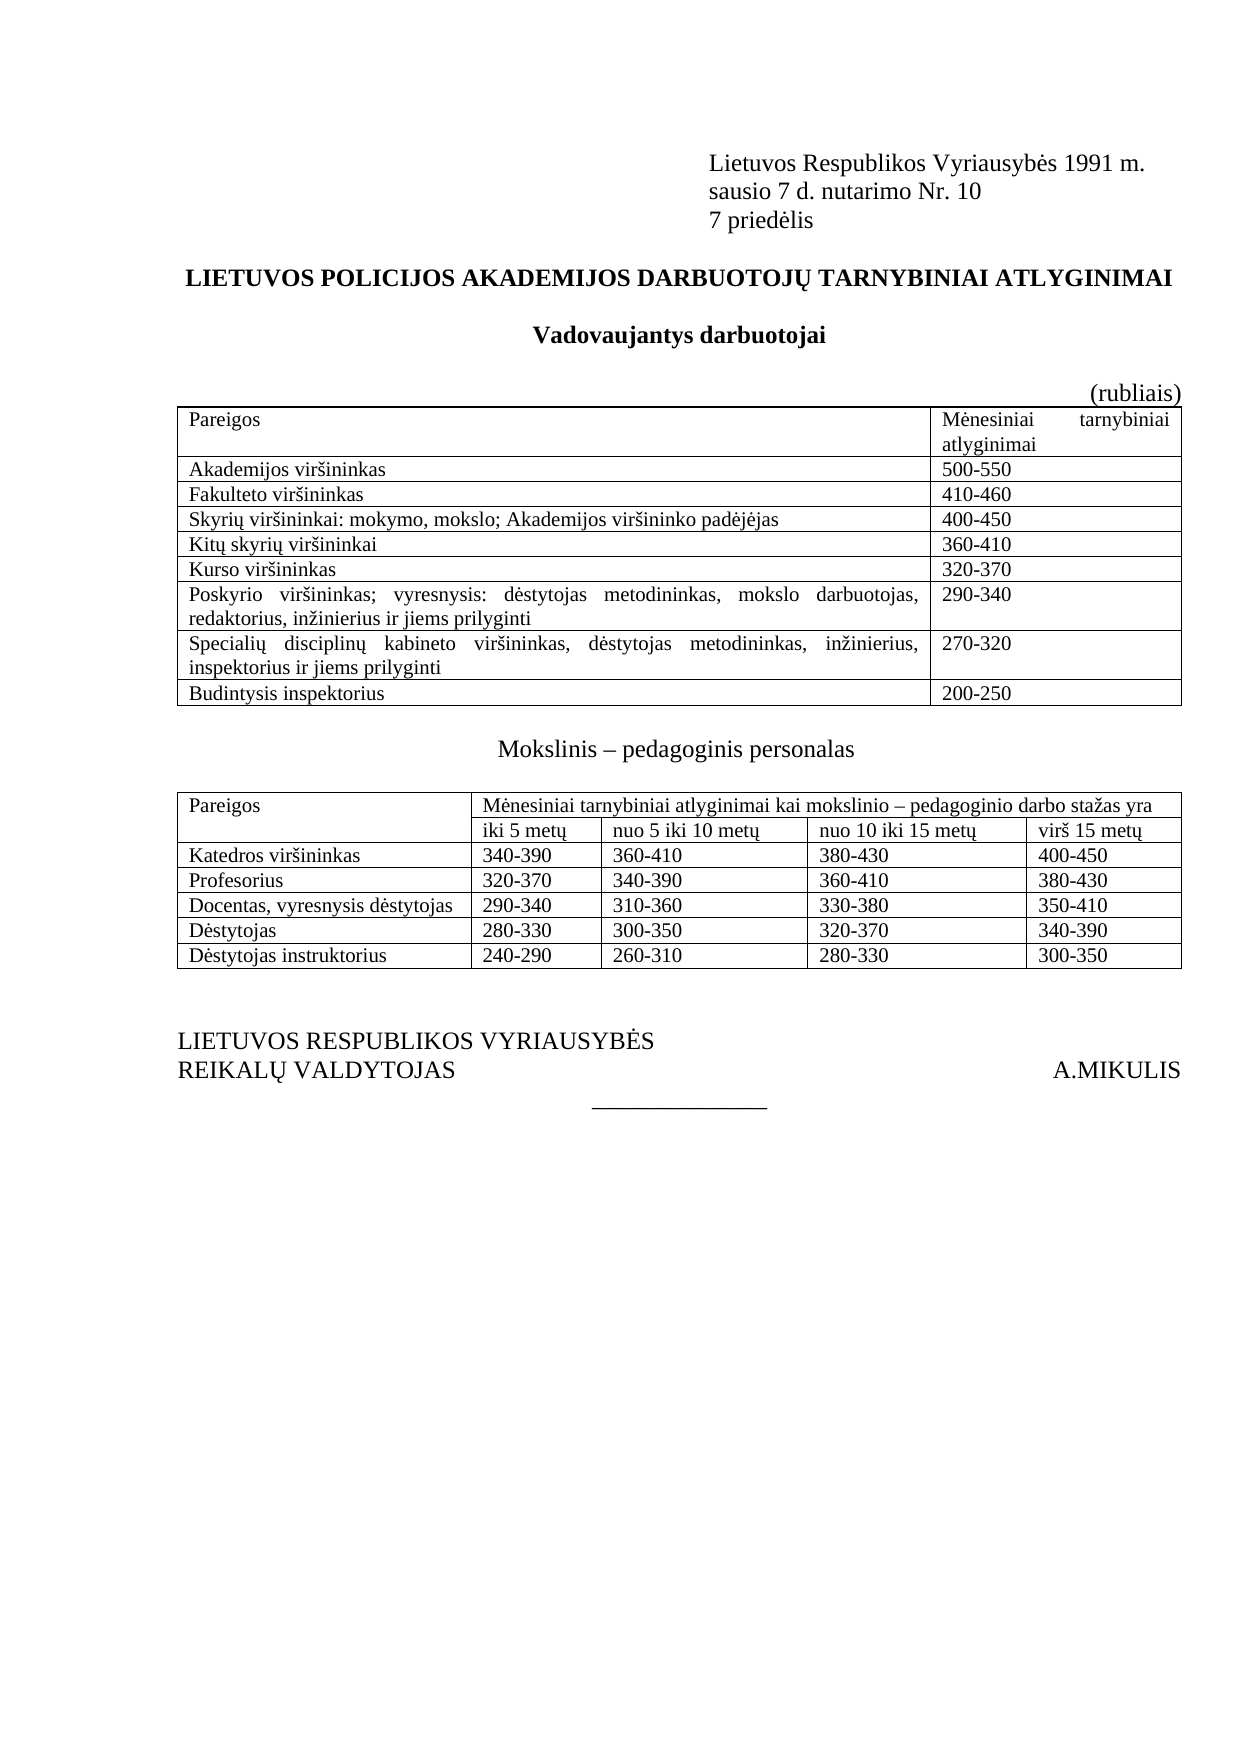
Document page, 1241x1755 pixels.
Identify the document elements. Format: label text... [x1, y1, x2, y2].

table_cell 200-250 [931, 680, 1181, 704]
table_cell 400-450 [1027, 843, 1181, 867]
text Lietuvos Respublikos Vyriausybės 1991 m. [177, 148, 1181, 176]
table_cell 300-350 [602, 918, 807, 942]
table_cell 260-310 [602, 944, 807, 967]
text 7 priedėlis [177, 205, 1181, 234]
text (rubliais) [177, 378, 1181, 406]
text LIETUVOS RESPUBLIKOS VYRIAUSYBĖS [177, 1026, 1181, 1055]
table_cell Kitų skyrių viršininkai [178, 532, 930, 556]
table_header Pareigos [178, 408, 930, 456]
table_cell Docentas, vyresnysis dėstytojas [178, 893, 471, 917]
table_cell 360-410 [808, 868, 1026, 892]
table_cell 290-340 [472, 893, 601, 917]
table_cell Fakulteto viršininkas [178, 482, 930, 506]
text REIKALŲ VALDYTOJAS A.MIKULIS [177, 1055, 1181, 1083]
table_cell Dėstytojas [178, 918, 471, 942]
table_cell Budintysis inspektorius [178, 680, 930, 704]
table_cell nuo 5 iki 10 metų [602, 818, 807, 842]
table_cell 360-410 [931, 532, 1181, 556]
text ______________ [177, 1083, 1181, 1112]
table_cell virš 15 metų [1027, 818, 1181, 842]
table_cell 340-390 [1027, 918, 1181, 942]
table_cell 310-360 [602, 893, 807, 917]
table_header Pareigos [178, 793, 471, 842]
table_cell Dėstytojas instruktorius [178, 944, 471, 967]
table_cell 340-390 [602, 868, 807, 892]
table_cell 400-450 [931, 507, 1181, 531]
table_cell 240-290 [472, 944, 601, 967]
table_cell Profesorius [178, 868, 471, 892]
table_cell 360-410 [602, 843, 807, 867]
table_cell Akademijos viršininkas [178, 457, 930, 481]
table_cell 280-330 [472, 918, 601, 942]
table_cell 290-340 [931, 582, 1181, 630]
table_cell 300-350 [1027, 944, 1181, 967]
text Mokslinis – pedagoginis personalas [177, 734, 1181, 763]
table_cell Kurso viršininkas [178, 557, 930, 581]
table_cell 380-430 [808, 843, 1026, 867]
table_cell iki 5 metų [472, 818, 601, 842]
table_cell 320-370 [472, 868, 601, 892]
table_header Mėnesiniai tarnybiniai atlyginimai kai mokslinio – pedagoginio darbo stažas yra [472, 793, 1181, 817]
table_cell 380-430 [1027, 868, 1181, 892]
table_cell 270-320 [931, 631, 1181, 679]
text Vadovaujantys darbuotojai [177, 320, 1181, 349]
table_cell Katedros viršininkas [178, 843, 471, 867]
table_header Mėnesiniai tarnybiniai atlyginimai [931, 408, 1181, 456]
text sausio 7 d. nutarimo Nr. 10 [177, 176, 1181, 205]
table_cell 320-370 [931, 557, 1181, 581]
table_cell nuo 10 iki 15 metų [808, 818, 1026, 842]
table_cell Poskyrio viršininkas; vyresnysis: dėstytojas metodininkas, mokslo darbuotojas, redaktorius, inžinierius ir jiems prilyginti [178, 582, 930, 630]
table_cell 280-330 [808, 944, 1026, 967]
table_cell 320-370 [808, 918, 1026, 942]
table_cell 500-550 [931, 457, 1181, 481]
text Lietuvos policijos akademijos darbuotojų tarnybiniai atlyginimai [177, 263, 1181, 291]
table_cell 410-460 [931, 482, 1181, 506]
table_cell Skyrių viršininkai: mokymo, mokslo; Akademijos viršininko padėjėjas [178, 507, 930, 531]
table_cell Specialių disciplinų kabineto viršininkas, dėstytojas metodininkas, inžinierius, inspektorius ir jiems prilyginti [178, 631, 930, 679]
table_cell 350-410 [1027, 893, 1181, 917]
table_cell 330-380 [808, 893, 1026, 917]
table_cell 340-390 [472, 843, 601, 867]
